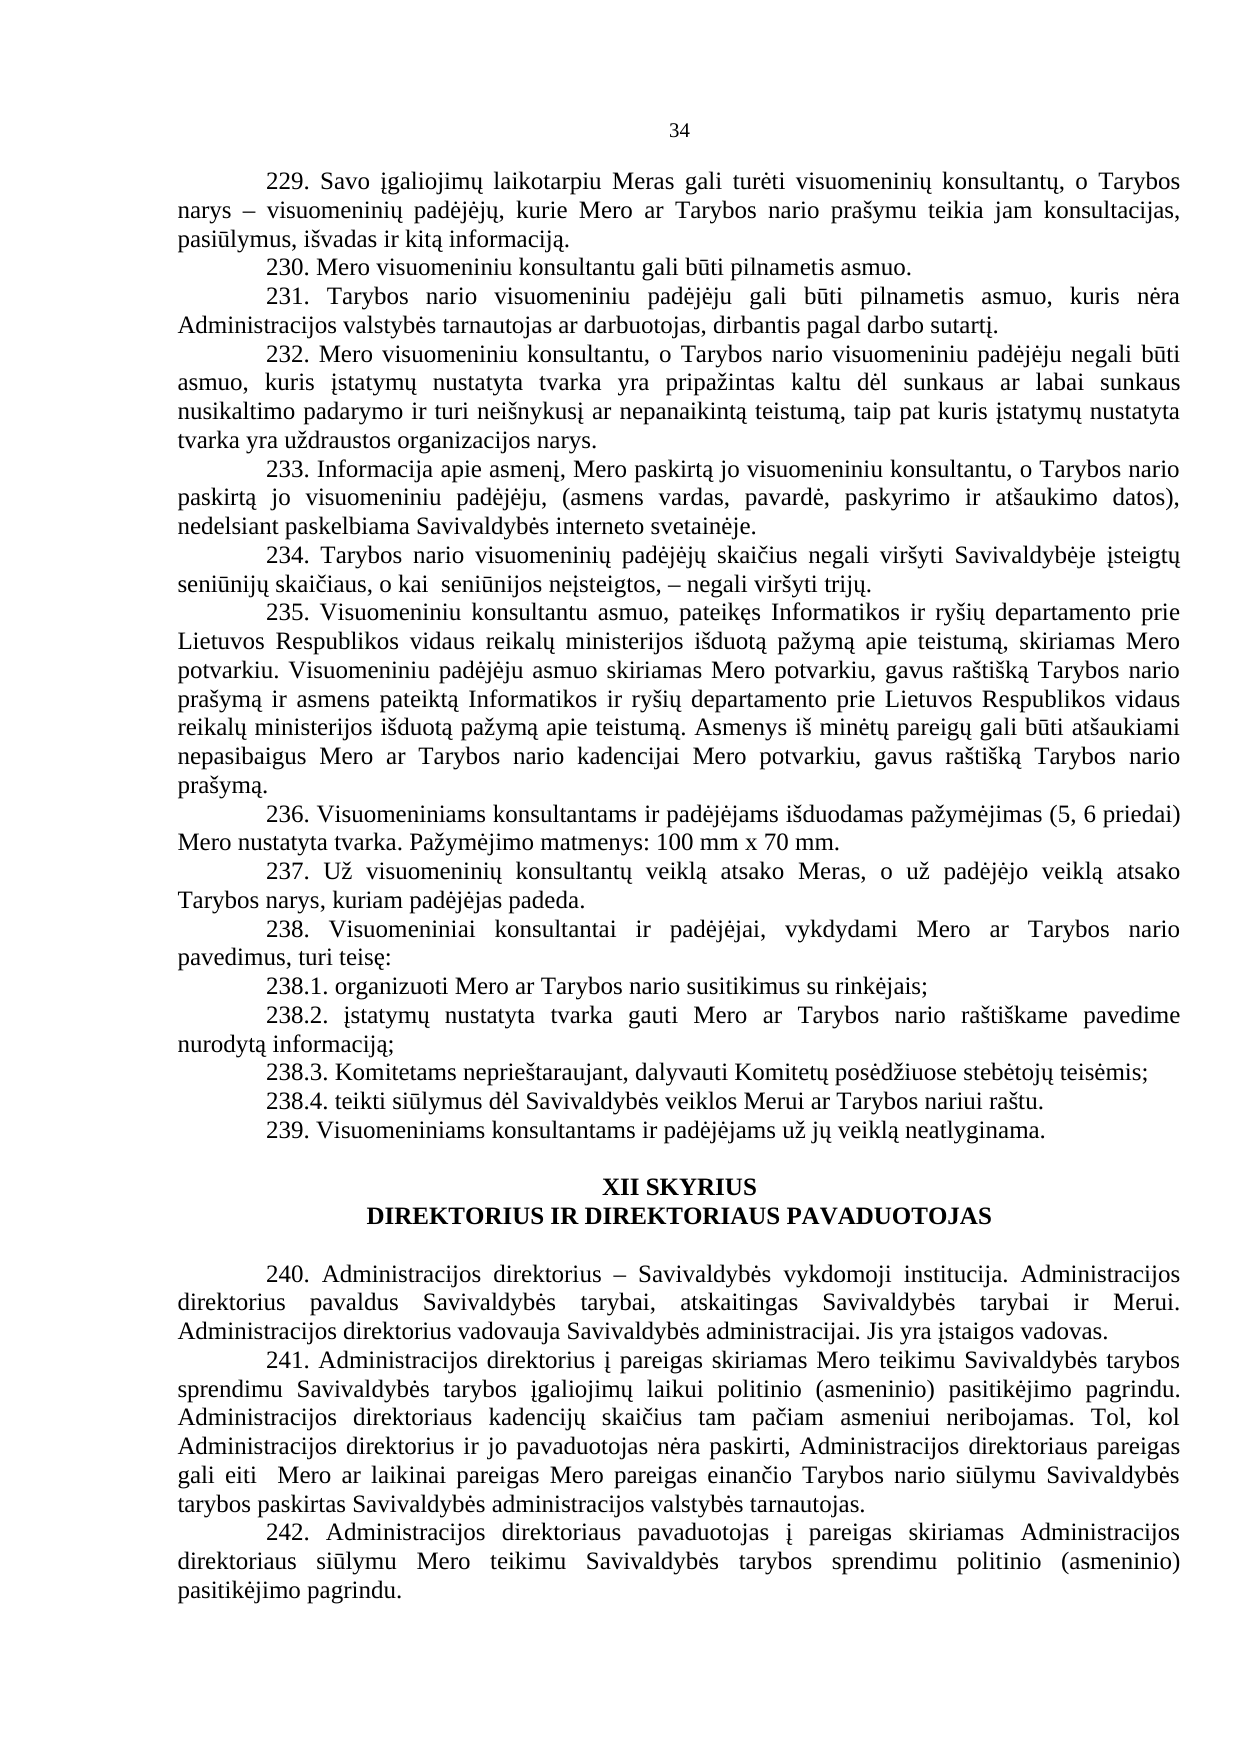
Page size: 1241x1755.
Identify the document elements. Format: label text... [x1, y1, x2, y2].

text 238.4. teikti siūlymus dėl Savivaldybės veiklos Merui ar Tarybos nariui raštu. [177, 1086, 1181, 1115]
text 235. Visuomeniniu konsultantu asmuo, pateikęs Informatikos ir ryšių departamento prie Lietuvos Respublikos vidaus reikalų ministerijos išduotą pažymą apie teistumą, skiriamas Mero potvarkiu. Visuomeniniu padėjėju asmuo skiriamas Mero potvarkiu, gavus raštišką Tarybos nario prašymą ir asmens pateiktą Informatikos ir ryšių departamento prie Lietuvos Respublikos vidaus reikalų ministerijos išduotą pažymą apie teistumą. Asmenys iš minėtų pareigų gali būti atšaukiami nepasibaigus Mero ar Tarybos nario kadencijai Mero potvarkiu, gavus raštišką Tarybos nario prašymą. [177, 597, 1181, 799]
text 238. Visuomeniniai konsultantai ir padėjėjai, vykdydami Mero ar Tarybos nario pavedimus, turi teisę: [177, 914, 1181, 971]
text 230. Mero visuomeniniu konsultantu gali būti pilnametis asmuo. [177, 252, 1181, 281]
text DIREKTORIUS IR DIREKTORIAUS PAVADUOTOJAS [177, 1201, 1181, 1230]
text 233. Informacija apie asmenį, Mero paskirtą jo visuomeniniu konsultantu, o Tarybos nario paskirtą jo visuomeniniu padėjėju, (asmens vardas, pavardė, paskyrimo ir atšaukimo datos), nedelsiant paskelbiama Savivaldybės interneto svetainėje. [177, 454, 1181, 540]
text 242. Administracijos direktoriaus pavaduotojas į pareigas skiriamas Administracijos direktoriaus siūlymu Mero teikimu Savivaldybės tarybos sprendimu politinio (asmeninio) pasitikėjimo pagrindu. [177, 1517, 1181, 1604]
text 234. Tarybos nario visuomeninių padėjėjų skaičius negali viršyti Savivaldybėje įsteigtų seniūnijų skaičiaus, o kai seniūnijos neįsteigtos, – negali viršyti trijų. [177, 540, 1181, 597]
text XII SKYRIUS [177, 1172, 1181, 1201]
text 238.2. įstatymų nustatyta tvarka gauti Mero ar Tarybos nario raštiškame pavedime nurodytą informaciją; [177, 1000, 1181, 1057]
text 239. Visuomeniniams konsultantams ir padėjėjams už jų veiklą neatlyginama. [177, 1115, 1181, 1144]
text 237. Už visuomeninių konsultantų veiklą atsako Meras, o už padėjėjo veiklą atsako Tarybos narys, kuriam padėjėjas padeda. [177, 856, 1181, 914]
text 241. Administracijos direktorius į pareigas skiriamas Mero teikimu Savivaldybės tarybos sprendimu Savivaldybės tarybos įgaliojimų laikui politinio (asmeninio) pasitikėjimo pagrindu. Administracijos direktoriaus kadencijų skaičius tam pačiam asmeniui neribojamas. Tol, kol Administracijos direktorius ir jo pavaduotojas nėra paskirti, Administracijos direktoriaus pareigas gali eiti Mero ar laikinai pareigas Mero pareigas einančio Tarybos nario siūlymu Savivaldybės tarybos paskirtas Savivaldybės administracijos valstybės tarnautojas. [177, 1345, 1181, 1517]
text 231. Tarybos nario visuomeniniu padėjėju gali būti pilnametis asmuo, kuris nėra Administracijos valstybės tarnautojas ar darbuotojas, dirbantis pagal darbo sutartį. [177, 281, 1181, 339]
text 238.1. organizuoti Mero ar Tarybos nario susitikimus su rinkėjais; [177, 971, 1181, 1000]
text 236. Visuomeniniams konsultantams ir padėjėjams išduodamas pažymėjimas (5, 6 priedai) Mero nustatyta tvarka. Pažymėjimo matmenys: 100 mm x 70 mm. [177, 799, 1181, 856]
text 232. Mero visuomeniniu konsultantu, o Tarybos nario visuomeniniu padėjėju negali būti asmuo, kuris įstatymų nustatyta tvarka yra pripažintas kaltu dėl sunkaus ar labai sunkaus nusikaltimo padarymo ir turi neišnykusį ar nepanaikintą teistumą, taip pat kuris įstatymų nustatyta tvarka yra uždraustos organizacijos narys. [177, 339, 1181, 454]
text 229. Savo įgaliojimų laikotarpiu Meras gali turėti visuomeninių konsultantų, o Tarybos narys – visuomeninių padėjėjų, kurie Mero ar Tarybos nario prašymu teikia jam konsultacijas, pasiūlymus, išvadas ir kitą informaciją. [177, 166, 1181, 252]
text 240. Administracijos direktorius – Savivaldybės vykdomoji institucija. Administracijos direktorius pavaldus Savivaldybės tarybai, atskaitingas Savivaldybės tarybai ir Merui. Administracijos direktorius vadovauja Savivaldybės administracijai. Jis yra įstaigos vadovas. [177, 1259, 1181, 1345]
text 238.3. Komitetams neprieštaraujant, dalyvauti Komitetų posėdžiuose stebėtojų teisėmis; [177, 1057, 1181, 1086]
